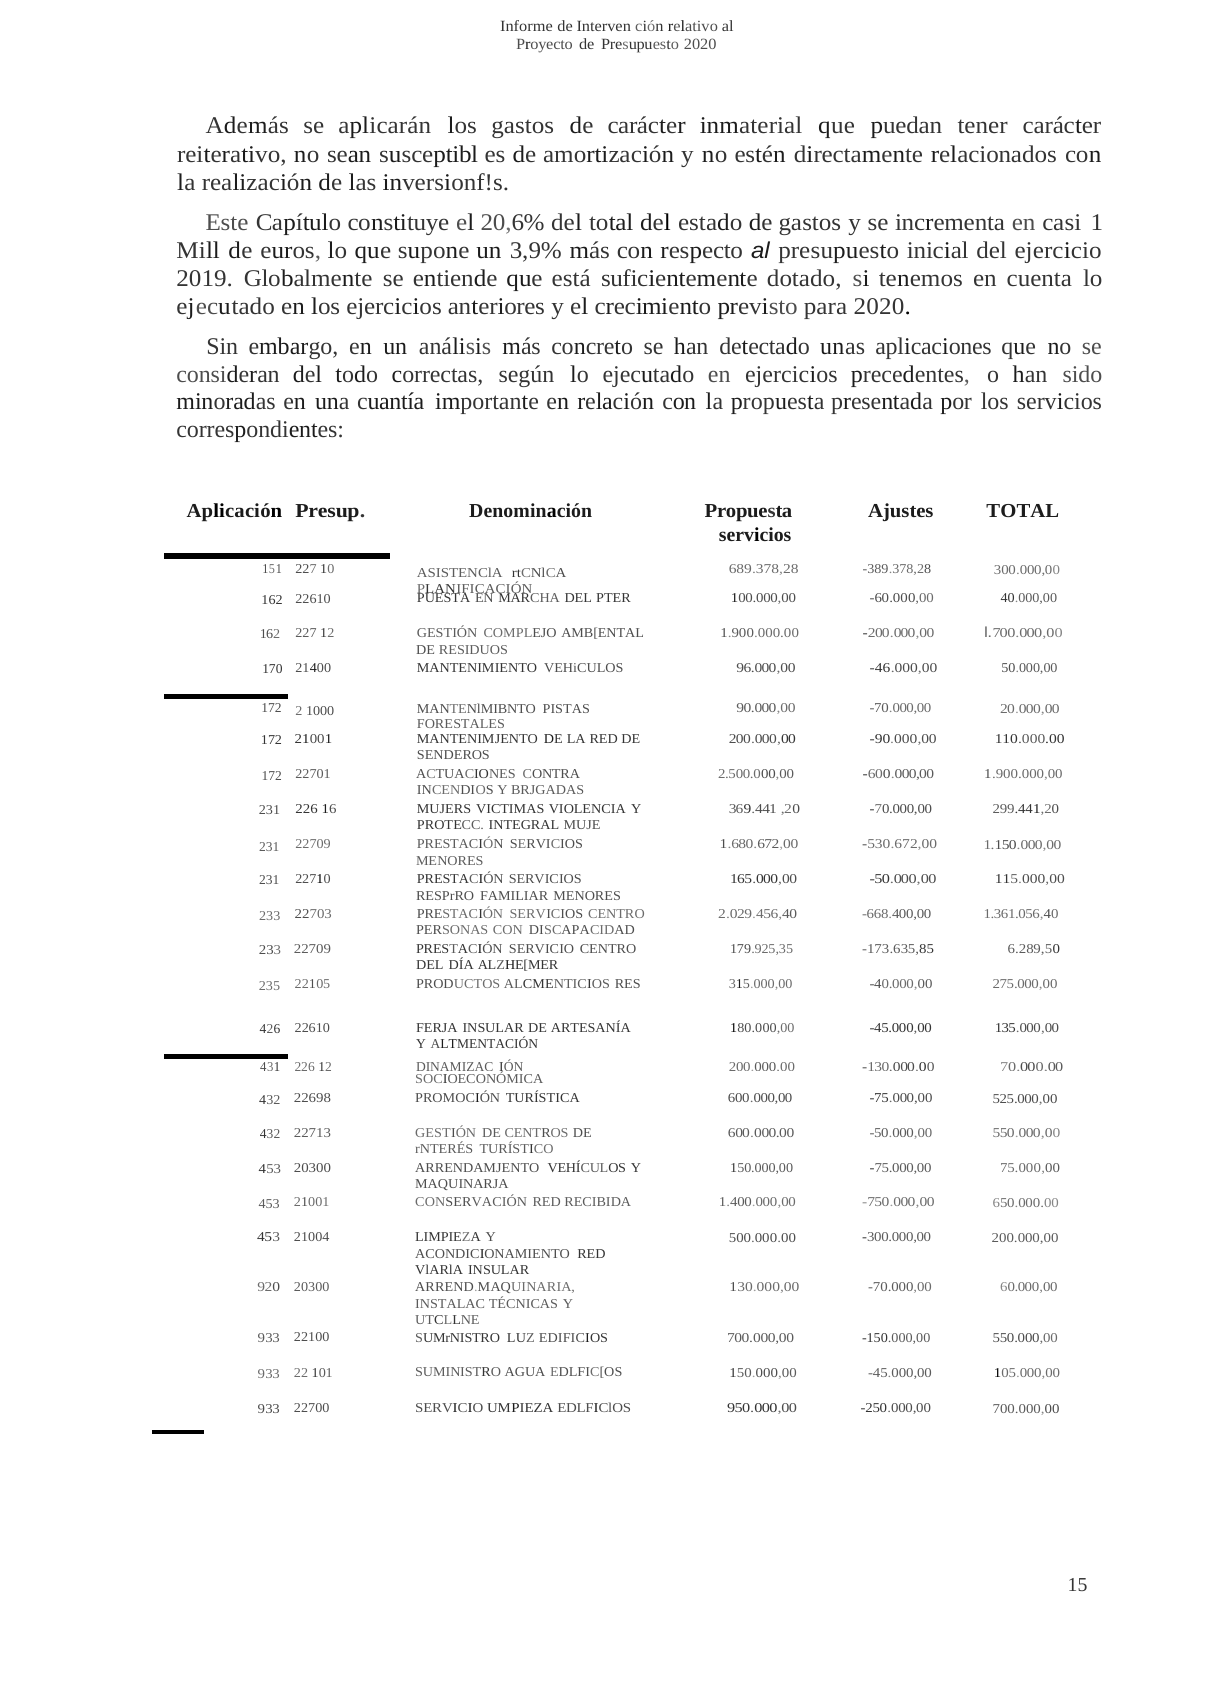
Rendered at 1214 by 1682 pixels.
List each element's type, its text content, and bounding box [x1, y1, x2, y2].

table_cell 453 [164, 1162, 288, 1176]
table_cell 200.000,00 [676, 733, 828, 747]
table_cell 22610 [288, 593, 390, 624]
table_cell 700.000,00 [676, 1329, 828, 1364]
table_cell [288, 1176, 390, 1194]
table_cell 227 10 [288, 559, 390, 593]
table_cell -250.000,00 [828, 1403, 959, 1426]
table_cell [959, 747, 1065, 765]
table_cell 2.029.456,40 [676, 905, 828, 922]
table_cell [676, 642, 828, 662]
table_cell -600.000,00 [828, 765, 959, 803]
table_cell 315.000,00 [676, 975, 828, 1022]
table_cell 96.000,00 [676, 662, 828, 694]
table_cell SOCIOECONÓMICA [390, 1071, 676, 1093]
table_cell VlARlA INSULAR [390, 1262, 676, 1279]
table_cell [959, 1142, 1065, 1162]
table_cell 920 [164, 1279, 288, 1296]
table_cell 135.000,00 [959, 1022, 1065, 1054]
table_cell [288, 1262, 390, 1279]
table_cell -45.000,00 [828, 1022, 959, 1054]
table_cell [676, 818, 828, 835]
table_cell MANTENlMIBNTO PISTAS FORESTALES [390, 694, 676, 733]
table_cell 162 [164, 593, 288, 624]
table_cell 115.000,00 [959, 872, 1065, 888]
table_cell 525.000,00 [959, 1093, 1065, 1124]
table_cell 100.000,00 [676, 593, 828, 624]
table_cell [288, 1296, 390, 1329]
table_cell 60.000,00 [959, 1279, 1065, 1296]
table_cell [959, 923, 1065, 943]
table_cell 600.000,00 [676, 1093, 828, 1124]
table_cell 700.000,00 [959, 1403, 1065, 1426]
table_cell [164, 747, 288, 765]
table_cell -200.000,00 [828, 624, 959, 642]
table_cell 1.361.056,40 [959, 905, 1065, 922]
table_cell PRESTACIÓN SERVICIO CENTRO DEL DÍA ALZHE[MER [390, 943, 676, 974]
table_cell 105.000,00 [959, 1364, 1065, 1402]
table_cell 6.289,50 [959, 943, 1065, 974]
table_cell [828, 923, 959, 943]
table_cell [164, 1262, 288, 1279]
table_cell 600.000.00 [676, 1124, 828, 1142]
table_cell 22703 [288, 905, 390, 922]
table_cell PROMOCIÓN TURÍSTICA [390, 1093, 676, 1124]
table_cell 933 [164, 1364, 288, 1402]
table_cell 231 [164, 803, 288, 817]
table_cell [828, 1176, 959, 1194]
table_cell -70.000,00 [828, 1279, 959, 1296]
table_cell 933 [164, 1329, 288, 1364]
table_cell [959, 1262, 1065, 1279]
table_cell -668.400,00 [828, 905, 959, 922]
table_cell 369.441 ,20 [676, 803, 828, 817]
table_cell [828, 1071, 959, 1093]
table_cell [959, 1071, 1065, 1093]
table_cell 426 [164, 1022, 288, 1054]
table_cell 933 [164, 1403, 288, 1426]
table_cell 1.150.000,00 [959, 835, 1065, 872]
table_cell -75.000,00 [828, 1162, 959, 1176]
table_cell [288, 642, 390, 662]
table_header TOTAL [959, 491, 1065, 553]
table_cell SUMrNISTRO LUZ EDIFICIOS [390, 1329, 676, 1364]
table_cell CONSERVACIÓN RED RECIBIDA [390, 1194, 676, 1221]
table_cell [959, 888, 1065, 905]
table_cell [164, 1142, 288, 1162]
table_cell 130.000,00 [676, 1279, 828, 1296]
table_cell 1.900.000.00 [676, 624, 828, 642]
table_cell 180.000,00 [676, 1022, 828, 1054]
table_header Ajustes [828, 491, 959, 553]
table_cell [288, 923, 390, 943]
table_cell -46.000,00 [828, 662, 959, 694]
table_cell 200.000,00 [676, 1054, 828, 1071]
table_cell 1.900.000,00 [959, 765, 1065, 803]
table_cell RESPrRO FAMILIAR MENORES [390, 888, 676, 905]
table_cell -173.635,85 [828, 943, 959, 974]
table_cell 299.441,20 [959, 803, 1065, 817]
table_cell SERVICIO UMPIEZA EDLFIClOS [390, 1403, 676, 1426]
table_cell 2.500.000,00 [676, 765, 828, 803]
table_cell 22709 [288, 943, 390, 974]
table_cell [164, 923, 288, 943]
table_cell 21001 [288, 1194, 390, 1221]
table_cell [288, 747, 390, 765]
table_cell [164, 642, 288, 662]
table_cell 172 [164, 699, 288, 733]
table_cell [959, 1296, 1065, 1329]
table_cell [288, 818, 390, 835]
table_cell 227 12 [288, 624, 390, 642]
table_cell [676, 1296, 828, 1329]
text Este Capítulo constituye el 20,6% del total del estado de gastos y se incrementa en casi 1 Mill de euros, lo que supone un 3,9% más con respecto al presupuesto inicial del ejercicio 2019. Globalmente se entiende que está suficientemente dotado, si tenemos en cuenta lo ejecutado en los ejercicios anteriores y el crecimiento previsto para 2020. [176, 208, 1103, 319]
table_cell DINAMIZAC IÓN [390, 1054, 676, 1071]
table_cell PRODUCTOS ALCMENTICIOS RES [390, 975, 676, 1022]
table_cell 1.680.672,00 [676, 835, 828, 872]
table_cell 235 [164, 975, 288, 1022]
table_cell 21004 [288, 1221, 390, 1262]
table_cell 22701 [288, 765, 390, 803]
table_cell 500.000.00 [676, 1221, 828, 1262]
table_cell rNTERÉS TURÍSTICO [390, 1142, 676, 1162]
table_cell 300.000,00 [959, 553, 1065, 593]
table_cell PRESTACIÓN SERVICIOS CENTRO [390, 905, 676, 922]
table_cell 110.000.00 [959, 733, 1065, 747]
table_cell FERJA INSULAR DE ARTESANÍA Y ALTMENTACIÓN [390, 1022, 676, 1054]
table_cell [164, 1071, 288, 1093]
table_cell [164, 1296, 288, 1329]
table_cell [828, 818, 959, 835]
table_cell [676, 888, 828, 905]
table_cell [164, 1176, 288, 1194]
table_cell [828, 1142, 959, 1162]
table_header Aplicación [164, 491, 288, 553]
table_cell 950.000,00 [676, 1403, 828, 1426]
table_cell 150.000,00 [676, 1162, 828, 1176]
table_cell -70.000,00 [828, 803, 959, 817]
table_cell 90.000,00 [676, 694, 828, 733]
table_cell 231 [164, 872, 288, 888]
table_cell MANTENIMIENTO VEHiCULOS [390, 662, 676, 694]
table_cell 431 [164, 1059, 288, 1071]
table_cell [828, 1296, 959, 1329]
table_cell 233 [164, 943, 288, 974]
table_cell [676, 1262, 828, 1279]
table_cell 165.000,00 [676, 872, 828, 888]
table_cell 179.925,35 [676, 943, 828, 974]
text Además se aplicarán los gastos de carácter inmaterial que puedan tener carácter reiterativo, no sean susceptibl es de amortización y no estén directamente relacionados con la realización de las inversionf!s. [177, 112, 1102, 195]
table_cell 550.000,00 [959, 1329, 1065, 1364]
table_cell 231 [164, 835, 288, 872]
table_cell 650.000.00 [959, 1194, 1065, 1221]
table_cell l.700.000,00 [959, 624, 1065, 642]
table_cell 50.000,00 [959, 662, 1065, 694]
table_cell ARREND.MAQUINARIA, [390, 1279, 676, 1296]
table_cell SUMINISTRO AGUA EDLFIC[OS [390, 1364, 676, 1402]
table_cell 75.000,00 [959, 1162, 1065, 1176]
table_cell 172 [164, 765, 288, 803]
table_cell 1.400.000,00 [676, 1194, 828, 1221]
table_cell 275.000,00 [959, 975, 1065, 1022]
table_cell PERSONAS CON DISCAPACIDAD [390, 923, 676, 943]
table_cell -50.000,00 [828, 872, 959, 888]
table_header Presup. [288, 491, 390, 553]
table_cell LIMPIEZA Y ACONDICIONAMIENTO RED [390, 1221, 676, 1262]
table_cell 20300 [288, 1162, 390, 1176]
table_cell 151 [164, 559, 288, 593]
table_cell 22713 [288, 1124, 390, 1142]
table_cell 233 [164, 905, 288, 922]
table_cell 22709 [288, 835, 390, 872]
table_cell -90.000,00 [828, 733, 959, 747]
table_cell [676, 1176, 828, 1194]
table_cell MAQUINARJA [390, 1176, 676, 1194]
table_cell DE RESIDUOS [390, 642, 676, 662]
table_cell [959, 1176, 1065, 1194]
table_cell 22 101 [288, 1364, 390, 1402]
table_cell SENDEROS [390, 747, 676, 765]
table_cell ARRENDAMJENTO VEHÍCULOS Y [390, 1162, 676, 1176]
table_cell 226 16 [288, 803, 390, 817]
table_cell PRESTACIÓN SERVICIOS MENORES [390, 835, 676, 872]
table_cell 432 [164, 1093, 288, 1124]
table_cell [288, 888, 390, 905]
table_cell 22698 [288, 1093, 390, 1124]
table_cell -50.000,00 [828, 1124, 959, 1142]
table_cell [828, 888, 959, 905]
table_cell [676, 1071, 828, 1093]
table_cell 21001 [288, 733, 390, 747]
table_cell -530.672,00 [828, 835, 959, 872]
table_cell PRESTACIÓN SERVICIOS [390, 872, 676, 888]
table_cell 453 [164, 1194, 288, 1221]
table_cell [676, 747, 828, 765]
table_cell 2 1000 [288, 694, 390, 733]
table_cell ASISTENClA rtCNlCA PLANIFICACIÓN [390, 553, 676, 593]
table_cell 170 [164, 662, 288, 694]
table_cell 550.000,00 [959, 1124, 1065, 1142]
table_cell PUESTA EN MARCHA DEL PTER [390, 593, 676, 624]
table_cell -130.000,00 [828, 1054, 959, 1071]
table_cell MUJERS VICTIMAS VIOLENCIA Y [390, 803, 676, 817]
table_cell -75.000,00 [828, 1093, 959, 1124]
table_cell 453 [164, 1221, 288, 1262]
table_cell 22700 [288, 1403, 390, 1426]
table_cell GESTIÓN DE CENTROS DE [390, 1124, 676, 1142]
table_cell [828, 642, 959, 662]
table_cell 70.000,00 [959, 1054, 1065, 1071]
text Sin embargo, en un análisis más concreto se han detectado unas aplicaciones que no se consideran del todo correctas, según lo ejecutado en ejercicios precedentes, o han sido minoradas en una cuantía importante en relación con la propuesta presentada por los servicios correspondientes: [176, 332, 1102, 442]
table_cell 150.000,00 [676, 1364, 828, 1402]
table_cell -45.000,00 [828, 1364, 959, 1402]
table_cell 20300 [288, 1279, 390, 1296]
table_cell 20.000,00 [959, 694, 1065, 733]
table_cell [288, 1142, 390, 1162]
table_cell 22105 [288, 975, 390, 1022]
table_cell -750.000,00 [828, 1194, 959, 1221]
table_cell -70.000,00 [828, 694, 959, 733]
table_cell ACTUACIONES CONTRA INCENDIOS Y BRJGADAS [390, 765, 676, 803]
table_cell [828, 1262, 959, 1279]
table_header Propuesta servicios [676, 491, 828, 553]
table_cell 162 [164, 624, 288, 642]
table_cell 689.378,28 [676, 553, 828, 593]
table_cell [959, 818, 1065, 835]
table_cell [959, 642, 1065, 662]
table_cell [828, 747, 959, 765]
table_header Denominación [390, 491, 676, 553]
table_cell [164, 818, 288, 835]
table_cell 21400 [288, 662, 390, 694]
table_cell 22610 [288, 1022, 390, 1054]
table_cell -300.000,00 [828, 1221, 959, 1262]
table_cell 22100 [288, 1329, 390, 1364]
table_cell 432 [164, 1124, 288, 1142]
table_cell 22710 [288, 872, 390, 888]
table_cell -150.000,00 [828, 1329, 959, 1364]
table_cell GESTIÓN COMPLEJO AMB[ENTAL [390, 624, 676, 642]
table_cell [288, 1071, 390, 1093]
table_cell [676, 1142, 828, 1162]
table_cell 40.000,00 [959, 593, 1065, 624]
table_cell [164, 888, 288, 905]
table_cell 172 [164, 733, 288, 747]
table_cell INSTALAC TÉCNICAS Y UTCLLNE [390, 1296, 676, 1329]
table_cell PROTECC. INTEGRAL MUJE [390, 818, 676, 835]
table_cell MANTENIMJENTO DE LA RED DE [390, 733, 676, 747]
table_cell [676, 923, 828, 943]
table_cell 200.000,00 [959, 1221, 1065, 1262]
table_cell -40.000,00 [828, 975, 959, 1022]
table_cell 226 12 [288, 1054, 390, 1071]
table_cell -60.000,00 [828, 593, 959, 624]
table_cell -389.378,28 [828, 553, 959, 593]
